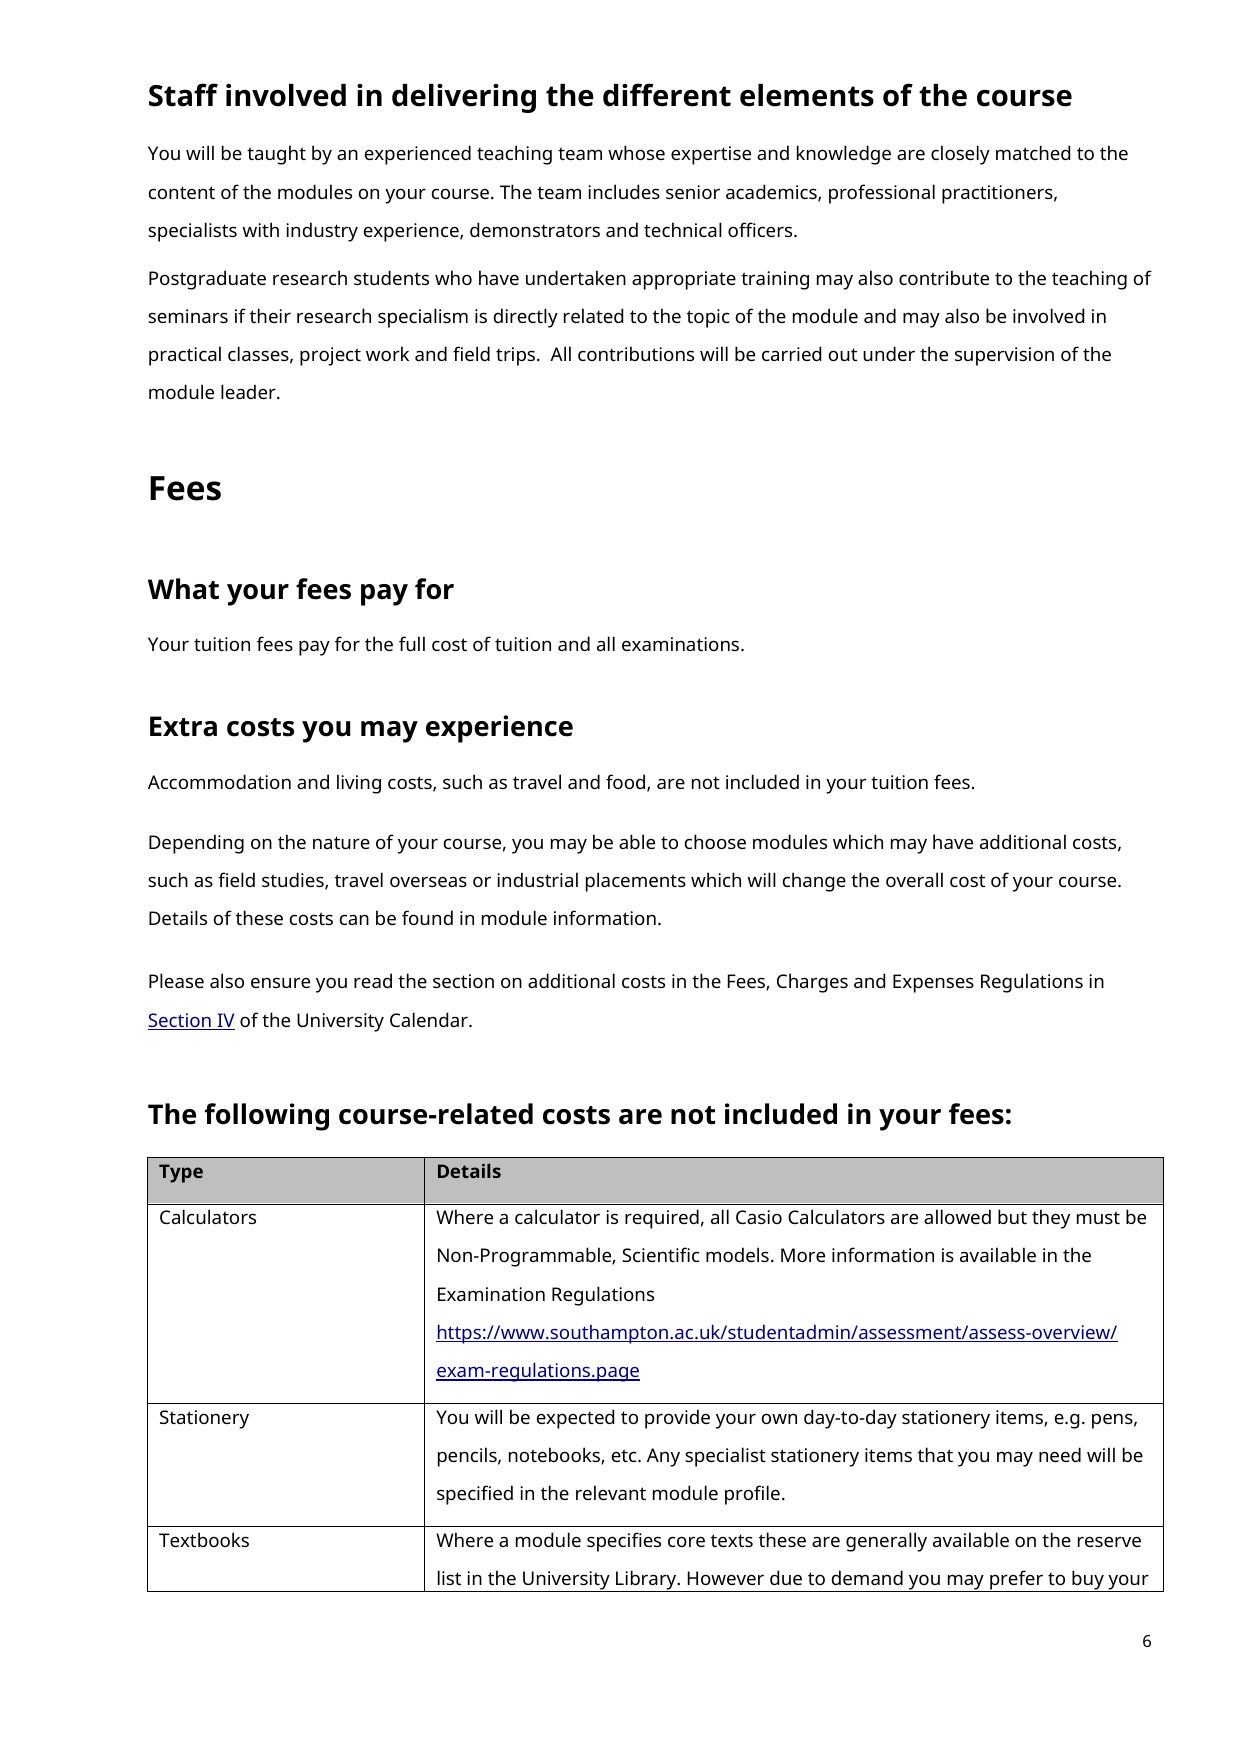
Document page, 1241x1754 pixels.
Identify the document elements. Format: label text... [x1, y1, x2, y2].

table_header Details [425, 1158, 1163, 1203]
text Please also ensure you read the section on additional costs in the Fees, Charges and Expenses Regulations in Section IV of the University Calendar. [148, 969, 1152, 1033]
table_cell Where a calculator is required, all Casio Calculators are allowed but they must be Non-Programmable, Scientific models. More information is available in the Examination Regulations https://www.southampton.ac.uk/studentadmin/assessment/assess-overview/exam-regulations.page [425, 1205, 1163, 1403]
table_cell Stationery [148, 1404, 424, 1526]
table_header Type [148, 1158, 424, 1203]
text Your tuition fees pay for the full cost of tuition and all examinations. [148, 632, 1152, 657]
subtitle The following course-related costs are not included in your fees: [148, 1095, 1152, 1132]
table_cell Where a module specifies core texts these are generally available on the reserve list in the University Library. However due to demand you may prefer to buy your [425, 1527, 1163, 1591]
subtitle What your fees pay for [148, 570, 1152, 607]
subtitle Fees [148, 464, 1152, 510]
subtitle Extra costs you may experience [148, 707, 1152, 744]
text Depending on the nature of your course, you may be able to choose modules which may have additional costs, such as field studies, travel overseas or industrial placements which will change the overall cost of your course. Details of these costs can be found in module information. [148, 829, 1152, 931]
text You will be taught by an experienced teaching team whose expertise and knowledge are closely matched to the content of the modules on your course. The team includes senior academics, professional practitioners, specialists with industry experience, demonstrators and technical officers. [148, 141, 1152, 243]
table_cell Calculators [148, 1205, 424, 1403]
text Accommodation and living costs, such as travel and food, are not included in your tuition fees. [148, 769, 1152, 794]
subtitle Staff involved in delivering the different elements of the course [148, 75, 1152, 115]
table_cell Textbooks [148, 1527, 424, 1591]
table_cell You will be expected to provide your own day-to-day stationery items, e.g. pens, pencils, notebooks, etc. Any specialist stationery items that you may need will be specified in the relevant module profile. [425, 1404, 1163, 1526]
text Postgraduate research students who have undertaken appropriate training may also contribute to the teaching of seminars if their research specialism is directly related to the topic of the module and may also be involved in practical classes, project work and field trips. All contributions will be carried out under the supervision of the module leader. [148, 265, 1152, 405]
